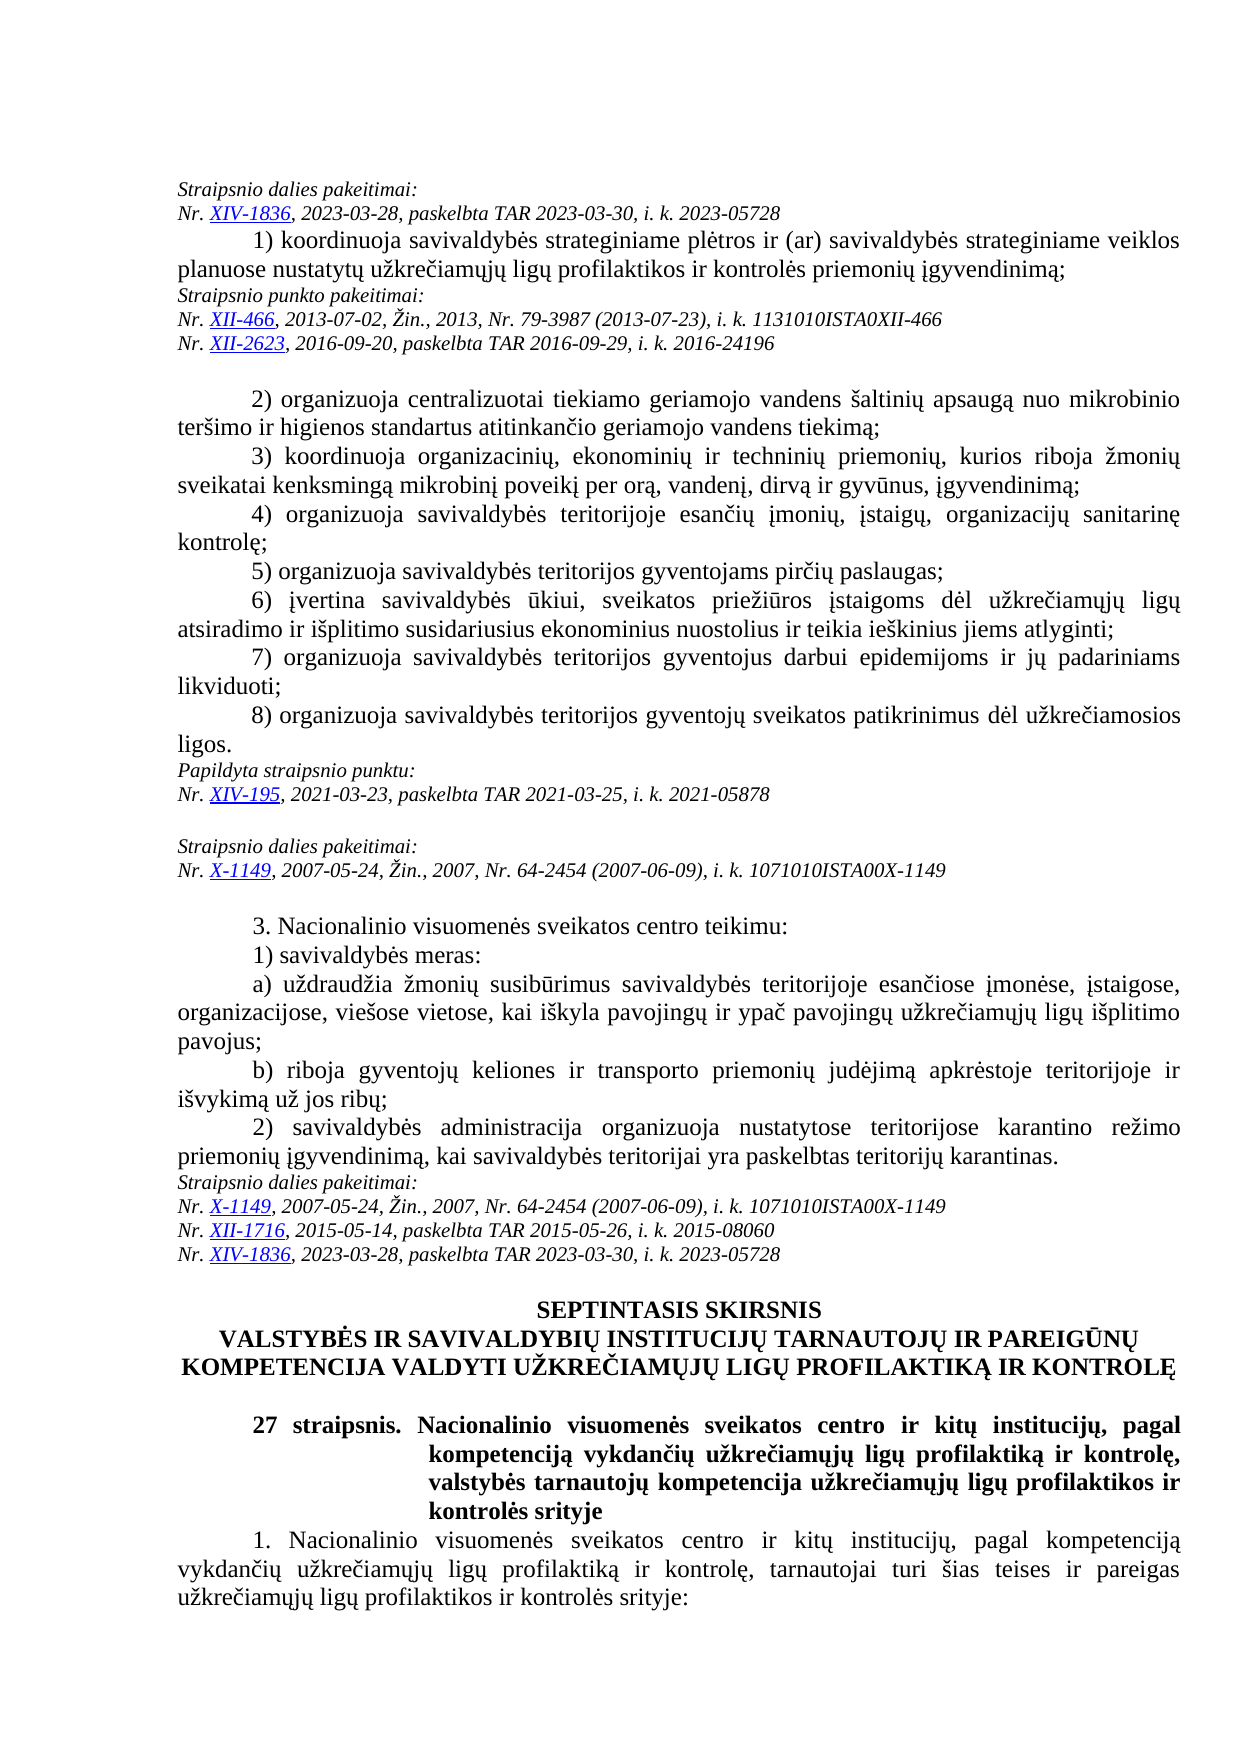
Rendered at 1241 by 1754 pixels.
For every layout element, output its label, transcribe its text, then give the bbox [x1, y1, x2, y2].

text 6) įvertina savivaldybės ūkiui, sveikatos priežiūros įstaigoms dėl užkrečiamųjų ligų atsiradimo ir išplitimo susidariusius ekonominius nuostolius ir teikia ieškinius jiems atlyginti; [177, 585, 1181, 642]
text 1) koordinuoja savivaldybės strateginiame plėtros ir (ar) savivaldybės strateginiame veiklos planuose nustatytų užkrečiamųjų ligų profilaktikos ir kontrolės priemonių įgyvendinimą; [177, 225, 1181, 283]
text Nr. XIV-1836, 2023-03-28, paskelbta TAR 2023-03-30, i. k. 2023-05728 [177, 1242, 1181, 1266]
text 3) koordinuoja organizacinių, ekonominių ir techninių priemonių, kurios riboja žmonių sveikatai kenksmingą mikrobinį poveikį per orą, vandenį, dirvą ir gyvūnus, įgyvendinimą; [177, 441, 1181, 499]
text Nr. XII-1716, 2015-05-14, paskelbta TAR 2015-05-26, i. k. 2015-08060 [177, 1218, 1181, 1242]
text Nr. X-1149, 2007-05-24, Žin., 2007, Nr. 64-2454 (2007-06-09), i. k. 1071010ISTA00X-1149 [177, 1194, 1181, 1218]
text 3. Nacionalinio visuomenės sveikatos centro teikimu: [177, 911, 1181, 940]
text 8) organizuoja savivaldybės teritorijos gyventojų sveikatos patikrinimus dėl užkrečiamosios ligos. [177, 700, 1181, 757]
text Straipsnio dalies pakeitimai: [177, 177, 1181, 201]
text 4) organizuoja savivaldybės teritorijoje esančių įmonių, įstaigų, organizacijų sanitarinę kontrolę; [177, 499, 1181, 556]
text 1) savivaldybės meras: [177, 940, 1181, 969]
text Straipsnio dalies pakeitimai: [177, 834, 1181, 858]
text a) uždraudžia žmonių susibūrimus savivaldybės teritorijoje esančiose įmonėse, įstaigose, organizacijose, viešose vietose, kai iškyla pavojingų ir ypač pavojingų užkrečiamųjų ligų išplitimo pavojus; [177, 969, 1181, 1055]
text Straipsnio punkto pakeitimai: [177, 283, 1181, 307]
text Nr. XIV-195, 2021-03-23, paskelbta TAR 2021-03-25, i. k. 2021-05878 [177, 782, 1181, 806]
text Nr. XII-466, 2013-07-02, Žin., 2013, Nr. 79-3987 (2013-07-23), i. k. 1131010ISTA0XII-466 [177, 307, 1181, 331]
text 5) organizuoja savivaldybės teritorijos gyventojams pirčių paslaugas; [177, 556, 1181, 585]
text 2) savivaldybės administracija organizuoja nustatytose teritorijose karantino režimo priemonių įgyvendinimą, kai savivaldybės teritorijai yra paskelbtas teritorijų karantinas. [177, 1112, 1181, 1170]
text 27 straipsnis. Nacionalinio visuomenės sveikatos centro ir kitų institucijų, pagal kompetenciją vykdančių užkrečiamųjų ligų profilaktiką ir kontrolę, valstybės tarnautojų kompetencija užkrečiamųjų ligų profilaktikos ir kontrolės srityje [252, 1410, 1181, 1525]
text 2) organizuoja centralizuotai tiekiamo geriamojo vandens šaltinių apsaugą nuo mikrobinio teršimo ir higienos standartus atitinkančio geriamojo vandens tiekimą; [177, 384, 1181, 441]
text b) riboja gyventojų keliones ir transporto priemonių judėjimą apkrėstoje teritorijoje ir išvykimą už jos ribų; [177, 1055, 1181, 1112]
text SEPTINTASIS SKIRSNIS [177, 1295, 1181, 1324]
text Straipsnio dalies pakeitimai: [177, 1170, 1181, 1194]
text 1. Nacionalinio visuomenės sveikatos centro ir kitų institucijų, pagal kompetenciją vykdančių užkrečiamųjų ligų profilaktiką ir kontrolę, tarnautojai turi šias teises ir pareigas užkrečiamųjų ligų profilaktikos ir kontrolės srityje: [177, 1525, 1181, 1611]
text VALSTYBĖS IR SAVIVALDYBIŲ INSTITUCIJŲ TARNAUTOJŲ IR PAREIGŪNŲ KOMPETENCIJA VALDYTI UŽKREČIAMŲJŲ LIGŲ PROFILAKTIKĄ IR KONTROLĘ [177, 1324, 1181, 1381]
text Papildyta straipsnio punktu: [177, 757, 1181, 782]
text Nr. XII-2623, 2016-09-20, paskelbta TAR 2016-09-29, i. k. 2016-24196 [177, 331, 1181, 355]
text 7) organizuoja savivaldybės teritorijos gyventojus darbui epidemijoms ir jų padariniams likviduoti; [177, 642, 1181, 700]
text Nr. XIV-1836, 2023-03-28, paskelbta TAR 2023-03-30, i. k. 2023-05728 [177, 201, 1181, 225]
text Nr. X-1149, 2007-05-24, Žin., 2007, Nr. 64-2454 (2007-06-09), i. k. 1071010ISTA00X-1149 [177, 858, 1181, 882]
